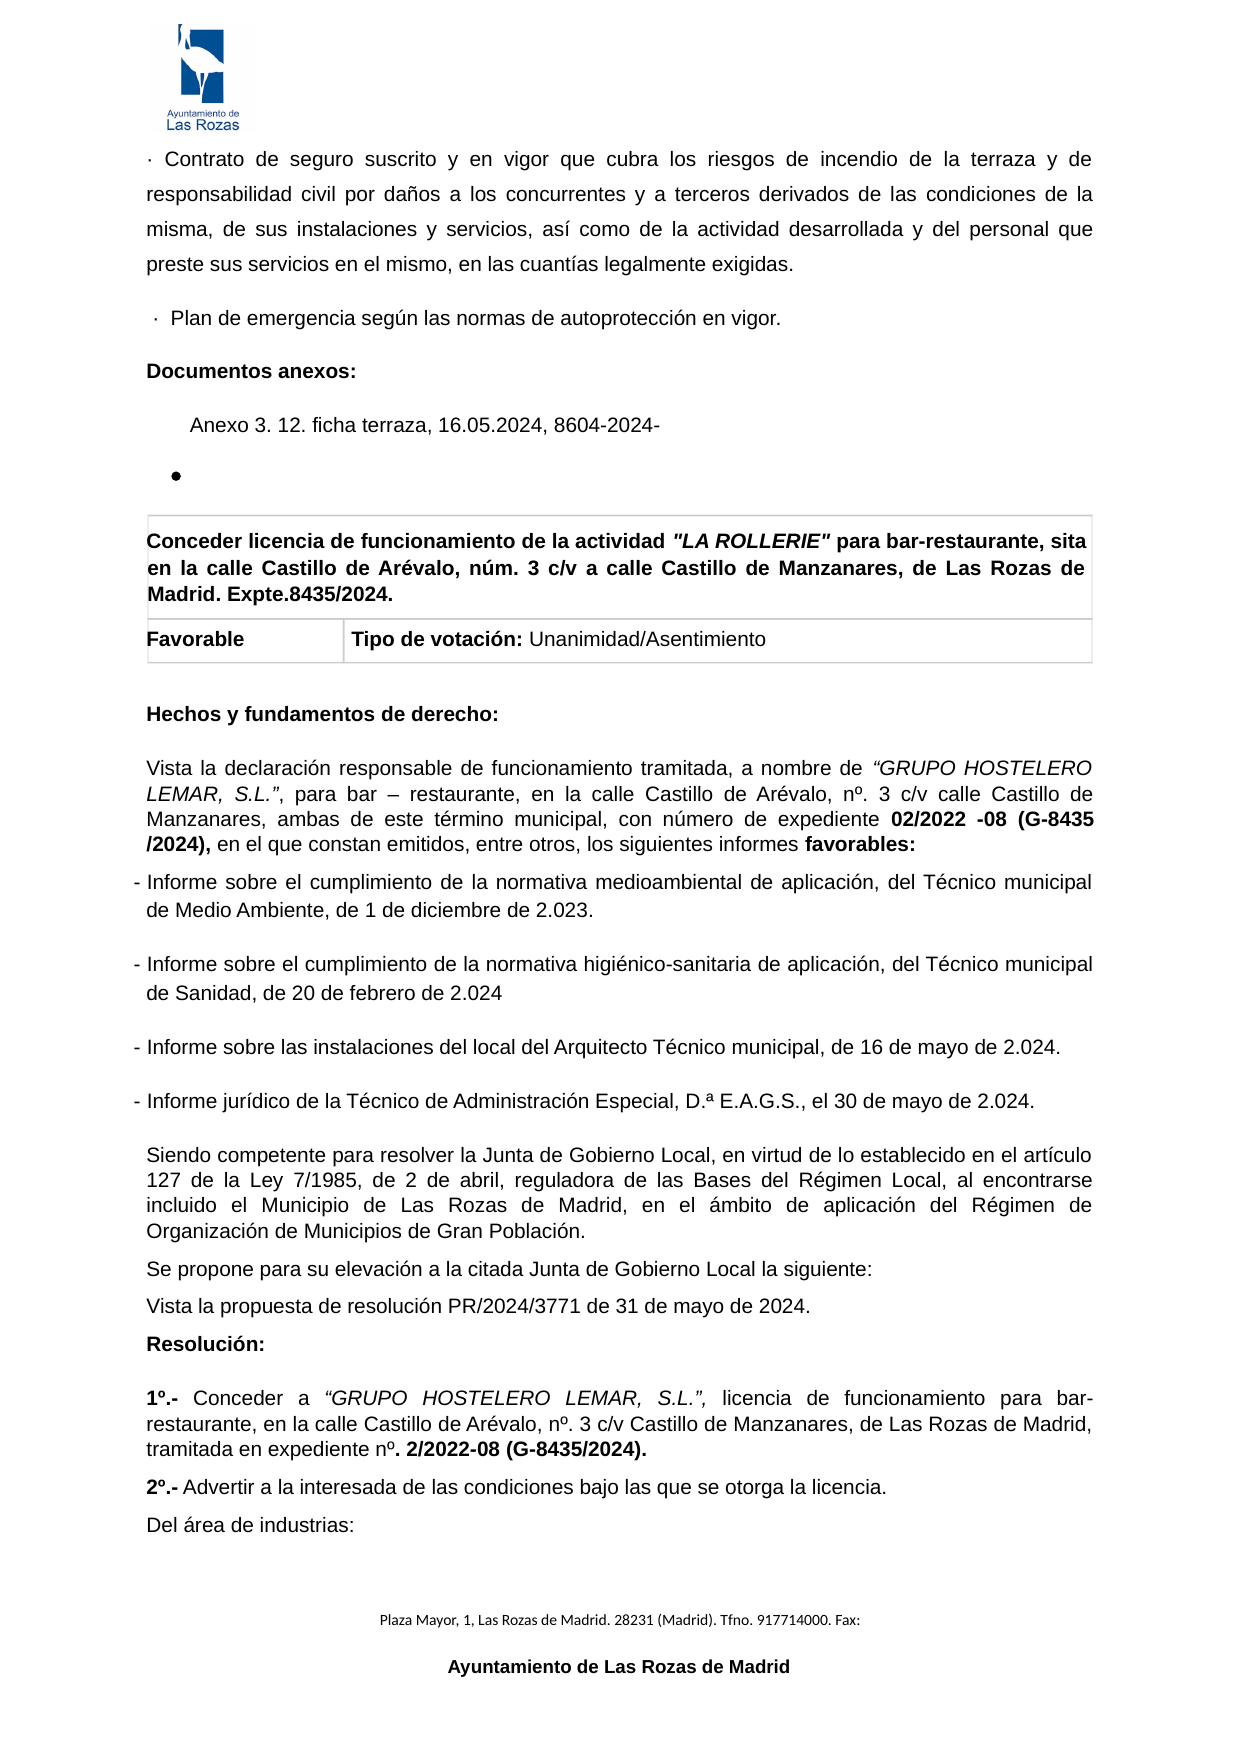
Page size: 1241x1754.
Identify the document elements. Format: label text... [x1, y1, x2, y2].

text Vista la propuesta de resolución PR/2024/3771 de 31 de mayo de 2024. [146, 1294, 1094, 1318]
text Vista la declaración responsable de funcionamiento tramitada, a nombre de “GRUPO HOSTELERO LEMAR, S.L.”, para bar – restaurante, en la calle Castillo de Arévalo, nº. 3 c/v calle Castillo de Manzanares, ambas de este término municipal, con número de expediente 02/2022 -08 (G-8435 /2024), en el que constan emitidos, entre otros, los siguientes informes favorables: [146, 756, 1094, 856]
text Tipo de votación: Unanimidad/Asentimiento [345, 627, 1090, 651]
text Resolución: [146, 1332, 1087, 1356]
text · Contrato de seguro suscrito y en vigor que cubra los riesgos de incendio de la terraza y de responsabilidad civil por daños a los concurrentes y a terceros derivados de las condiciones de la misma, de sus instalaciones y servicios, así como de la actividad desarrollada y del personal que preste sus servicios en el mismo, en las cuantías legalmente exigidas. [146, 147, 1094, 276]
text Se propone para su elevación a la citada Junta de Gobierno Local la siguiente: [146, 1256, 1094, 1280]
list Informe sobre el cumplimiento de la normativa higiénico-sanitaria de aplicación, del Técnico municipal de Sanidad, de 20 de febrero de 2.024 [133, 952, 1094, 1004]
text Conceder licencia de funcionamiento de la actividad "LA ROLLERIE" para bar-restaurante, sita en la calle Castillo de Arévalo, núm. 3 c/v a calle Castillo de Manzanares, de Las Rozas de Madrid. Expte.8435/2024. [149, 529, 1087, 606]
text 1º.- Conceder a “GRUPO HOSTELERO LEMAR, S.L.”, licencia de funcionamiento para bar-restaurante, en la calle Castillo de Arévalo, nº. 3 c/v Castillo de Manzanares, de Las Rozas de Madrid, tramitada en expediente nº. 2/2022-08 (G-8435/2024). [146, 1386, 1094, 1461]
list Informe jurídico de la Técnico de Administración Especial, D.ª E.A.G.S., el 30 de mayo de 2.024. [133, 1088, 1094, 1112]
text Del área de industrias: [146, 1512, 1094, 1536]
text 2º.- Advertir a la interesada de las condiciones bajo las que se otorga la licencia. [146, 1474, 1094, 1498]
list Informe sobre el cumplimiento de la normativa medioambiental de aplicación, del Técnico municipal de Medio Ambiente, de 1 de diciembre de 2.023. [133, 870, 1094, 922]
text Hechos y fundamentos de derecho: [146, 702, 1087, 726]
text Favorable [149, 627, 342, 651]
text Anexo 3. 12. ficha terraza, 16.05.2024, 8604-2024- [189, 413, 1094, 437]
text · Plan de emergencia según las normas de autoprotección en vigor. [146, 305, 1094, 329]
text Documentos anexos: [146, 359, 1087, 383]
list Informe sobre las instalaciones del local del Arquitecto Técnico municipal, de 16 de mayo de 2.024. [133, 1034, 1094, 1058]
text Siendo competente para resolver la Junta de Gobierno Local, en virtud de lo establecido en el artículo 127 de la Ley 7/1985, de 2 de abril, reguladora de las Bases del Régimen Local, al encontrarse incluido el Municipio de Las Rozas de Madrid, en el ámbito de aplicación del Régimen de Organización de Municipios de Gran Población. [146, 1143, 1094, 1242]
